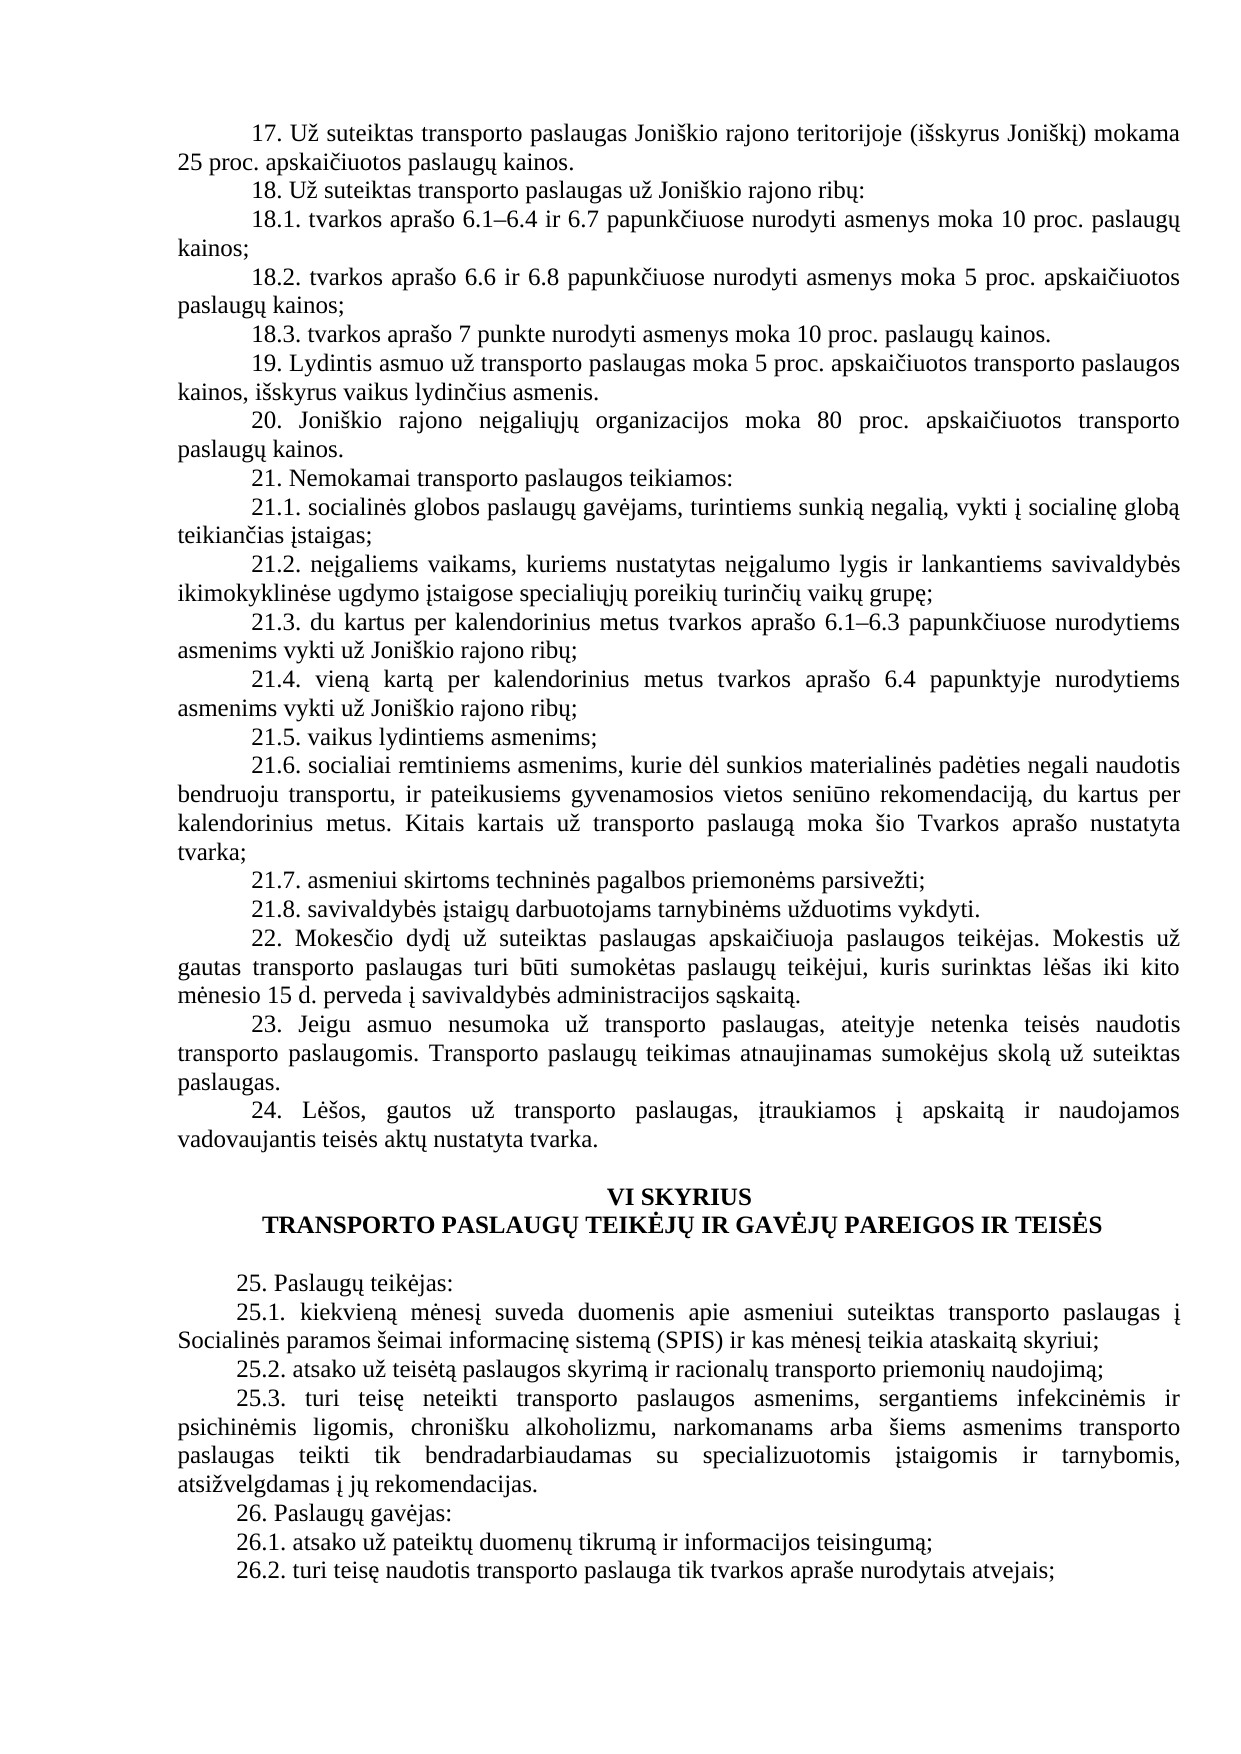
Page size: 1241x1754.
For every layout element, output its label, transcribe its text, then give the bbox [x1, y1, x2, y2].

text 18.1. tvarkos aprašo 6.1–6.4 ir 6.7 papunkčiuose nurodyti asmenys moka 10 proc. paslaugų kainos; [177, 204, 1181, 262]
text 21.5. vaikus lydintiems asmenims; [177, 722, 1181, 751]
text 21.2. neįgaliems vaikams, kuriems nustatytas neįgalumo lygis ir lankantiems savivaldybės ikimokyklinėse ugdymo įstaigose specialiųjų poreikių turinčių vaikų grupę; [177, 549, 1181, 607]
text 21.4. vieną kartą per kalendorinius metus tvarkos aprašo 6.4 papunktyje nurodytiems asmenims vykti už Joniškio rajono ribų; [177, 664, 1181, 722]
text 21.3. du kartus per kalendorinius metus tvarkos aprašo 6.1–6.3 papunkčiuose nurodytiems asmenims vykti už Joniškio rajono ribų; [177, 607, 1181, 664]
text 21. Nemokamai transporto paslaugos teikiamos: [177, 463, 1181, 492]
text 22. Mokesčio dydį už suteiktas paslaugas apskaičiuoja paslaugos teikėjas. Mokestis už gautas transporto paslaugas turi būti sumokėtas paslaugų teikėjui, kuris surinktas lėšas iki kito mėnesio 15 d. perveda į savivaldybės administracijos sąskaitą. [177, 923, 1181, 1009]
text 20. Joniškio rajono neįgaliųjų organizacijos moka 80 proc. apskaičiuotos transporto paslaugų kainos. [177, 406, 1181, 463]
text 26. Paslaugų gavėjas: [177, 1498, 1181, 1527]
text 24. Lėšos, gautos už transporto paslaugas, įtraukiamos į apskaitą ir naudojamos vadovaujantis teisės aktų nustatyta tvarka. [177, 1096, 1181, 1153]
text 25.1. kiekvieną mėnesį suveda duomenis apie asmeniui suteiktas transporto paslaugas į Socialinės paramos šeimai informacinę sistemą (SPIS) ir kas mėnesį teikia ataskaitą skyriui; [177, 1297, 1181, 1354]
text 26.2. turi teisę naudotis transporto paslauga tik tvarkos apraše nurodytais atvejais; [177, 1556, 1181, 1584]
text 21.8. savivaldybės įstaigų darbuotojams tarnybinėms užduotims vykdyti. [177, 894, 1181, 923]
text 25.2. atsako už teisėtą paslaugos skyrimą ir racionalų transporto priemonių naudojimą; [177, 1354, 1181, 1383]
text 26.1. atsako už pateiktų duomenų tikrumą ir informacijos teisingumą; [177, 1527, 1181, 1556]
text 21.6. socialiai remtiniems asmenims, kurie dėl sunkios materialinės padėties negali naudotis bendruoju transportu, ir pateikusiems gyvenamosios vietos seniūno rekomendaciją, du kartus per kalendorinius metus. Kitais kartais už transporto paslaugą moka šio Tvarkos aprašo nustatyta tvarka; [177, 751, 1181, 866]
text 18.2. tvarkos aprašo 6.6 ir 6.8 papunkčiuose nurodyti asmenys moka 5 proc. apskaičiuotos paslaugų kainos; [177, 262, 1181, 319]
text 21.7. asmeniui skirtoms techninės pagalbos priemonėms parsivežti; [177, 866, 1181, 894]
text 23. Jeigu asmuo nesumoka už transporto paslaugas, ateityje netenka teisės naudotis transporto paslaugomis. Transporto paslaugų teikimas atnaujinamas sumokėjus skolą už suteiktas paslaugas. [177, 1009, 1181, 1096]
text 25.3. turi teisę neteikti transporto paslaugos asmenims, sergantiems infekcinėmis ir psichinėmis ligomis, chronišku alkoholizmu, narkomanams arba šiems asmenims transporto paslaugas teikti tik bendradarbiaudamas su specializuotomis įstaigomis ir tarnybomis, atsižvelgdamas į jų rekomendacijas. [177, 1383, 1181, 1498]
text TRANSPORTO PASLAUGŲ TEIKĖJŲ IR GAVĖJŲ PAREIGOS IR TEISĖS [177, 1211, 1181, 1239]
text 25. Paslaugų teikėjas: [177, 1268, 1181, 1297]
text 18.3. tvarkos aprašo 7 punkte nurodyti asmenys moka 10 proc. paslaugų kainos. [177, 319, 1181, 348]
text VI SKYRIUS [177, 1182, 1181, 1211]
text 18. Už suteiktas transporto paslaugas už Joniškio rajono ribų: [177, 176, 1181, 204]
text 17. Už suteiktas transporto paslaugas Joniškio rajono teritorijoje (išskyrus Joniškį) mokama 25 proc. apskaičiuotos paslaugų kainos. [177, 118, 1181, 176]
text 19. Lydintis asmuo už transporto paslaugas moka 5 proc. apskaičiuotos transporto paslaugos kainos, išskyrus vaikus lydinčius asmenis. [177, 348, 1181, 406]
text 21.1. socialinės globos paslaugų gavėjams, turintiems sunkią negalią, vykti į socialinę globą teikiančias įstaigas; [177, 492, 1181, 549]
